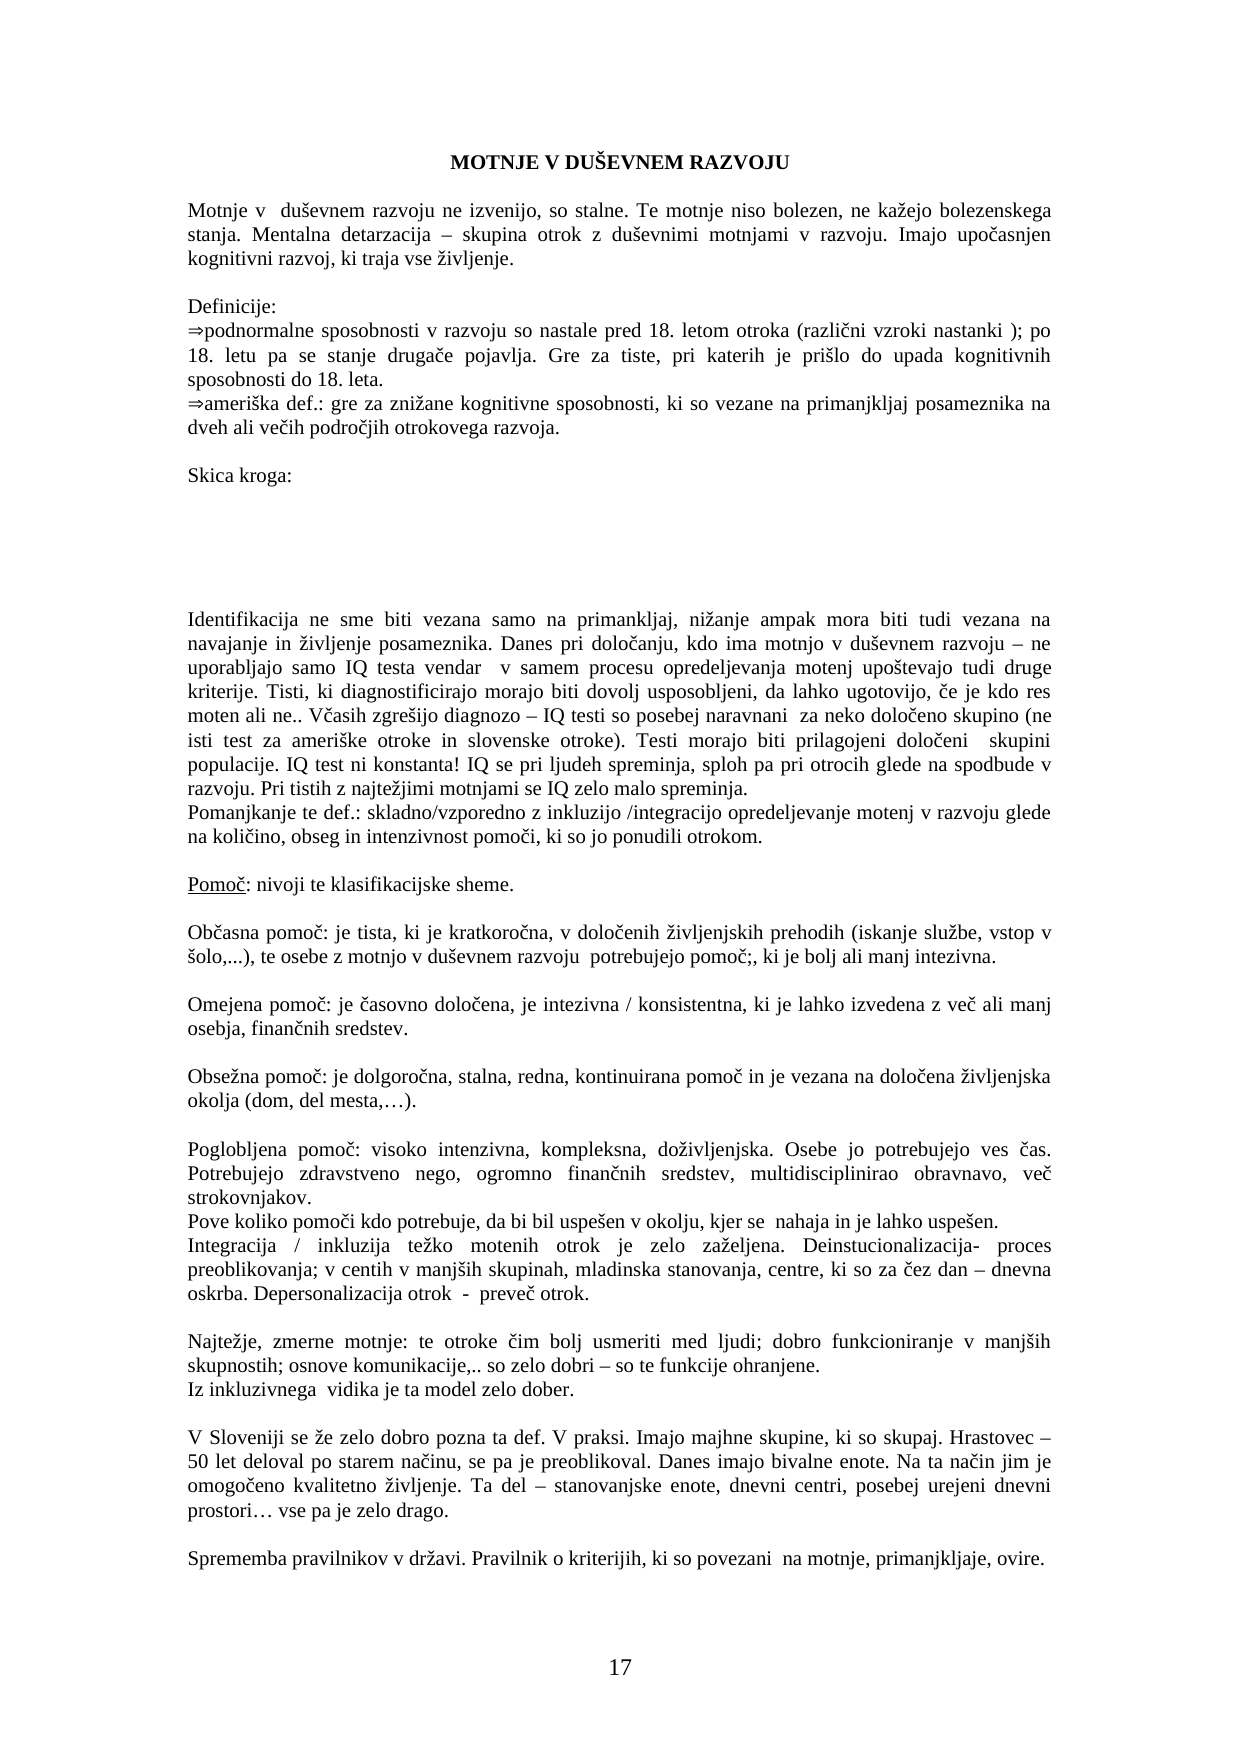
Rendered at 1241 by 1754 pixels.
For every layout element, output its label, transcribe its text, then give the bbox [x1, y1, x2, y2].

text Obsežna pomoč: je dolgoročna, stalna, redna, kontinuirana pomoč in je vezana na določena življenjska okolja (dom, del mesta,…). [187, 1064, 1053, 1112]
text Skica kroga: [187, 463, 1053, 487]
text Integracija / inkluzija težko motenih otrok je zelo zaželjena. Deinstucionalizacija- proces preoblikovanja; v centih v manjših skupinah, mladinska stanovanja, centre, ki so za čez dan – dnevna oskrba. Depersonalizacija otrok - preveč otrok. [187, 1233, 1053, 1305]
text V Sloveniji se že zelo dobro pozna ta def. V praksi. Imajo majhne skupine, ki so skupaj. Hrastovec – 50 let deloval po starem načinu, se pa je preoblikoval. Danes imajo bivalne enote. Na ta način jim je omogočeno kvalitetno življenje. Ta del – stanovanjske enote, dnevni centri, posebej urejeni dnevni prostori… vse pa je zelo drago. [187, 1425, 1053, 1522]
text Pomoč: nivoji te klasifikacijske sheme. [187, 872, 1053, 896]
text Definicije: [187, 294, 1053, 318]
text Identifikacija ne sme biti vezana samo na primankljaj, nižanje ampak mora biti tudi vezana na navajanje in življenje posameznika. Danes pri določanju, kdo ima motnjo v duševnem razvoju – ne uporabljajo samo IQ testa vendar v samem procesu opredeljevanja motenj upoštevajo tudi druge kriterije. Tisti, ki diagnostificirajo morajo biti dovolj usposobljeni, da lahko ugotovijo, če je kdo res moten ali ne.. Včasih zgrešijo diagnozo – IQ testi so posebej naravnani za neko določeno skupino (ne isti test za ameriške otroke in slovenske otroke). Testi morajo biti prilagojeni določeni skupini populacije. IQ test ni konstanta! IQ se pri ljudeh spreminja, sploh pa pri otrocih glede na spodbude v razvoju. Pri tistih z najtežjimi motnjami se IQ zelo malo spreminja. [187, 607, 1053, 800]
text Najtežje, zmerne motnje: te otroke čim bolj usmeriti med ljudi; dobro funkcioniranje v manjših skupnostih; osnove komunikacije,.. so zelo dobri – so te funkcije ohranjene. [187, 1329, 1053, 1377]
text Občasna pomoč: je tista, ki je kratkoročna, v določenih življenjskih prehodih (iskanje službe, vstop v šolo,...), te osebe z motnjo v duševnem razvoju potrebujejo pomoč;, ki je bolj ali manj intezivna. [187, 920, 1053, 968]
text Iz inkluzivnega vidika je ta model zelo dober. [187, 1377, 1053, 1401]
text Pomanjkanje te def.: skladno/vzporedno z inkluzijo /integracijo opredeljevanje motenj v razvoju glede na količino, obseg in intenzivnost pomoči, ki so jo ponudili otrokom. [187, 800, 1053, 848]
text podnormalne sposobnosti v razvoju so nastale pred 18. letom otroka (različni vzroki nastanki ); po 18. letu pa se stanje drugače pojavlja. Gre za tiste, pri katerih je prišlo do upada kognitivnih sposobnosti do 18. leta. [187, 318, 1053, 391]
text Sprememba pravilnikov v državi. Pravilnik o kriterijih, ki so povezani na motnje, primanjkljaje, ovire. [187, 1546, 1053, 1570]
text Pove koliko pomoči kdo potrebuje, da bi bil uspešen v okolju, kjer se nahaja in je lahko uspešen. [187, 1209, 1053, 1233]
text Omejena pomoč: je časovno določena, je intezivna / konsistentna, ki je lahko izvedena z več ali manj osebja, finančnih sredstev. [187, 992, 1053, 1040]
text Poglobljena pomoč: visoko intenzivna, kompleksna, doživljenjska. Osebe jo potrebujejo ves čas. Potrebujejo zdravstveno nego, ogromno finančnih sredstev, multidisciplinirao obravnavo, več strokovnjakov. [187, 1137, 1053, 1209]
text MOTNJE V DUŠEVNEM RAZVOJU [187, 150, 1053, 174]
text ameriška def.: gre za znižane kognitivne sposobnosti, ki so vezane na primanjkljaj posameznika na dveh ali večih področjih otrokovega razvoja. [187, 391, 1053, 439]
text Motnje v duševnem razvoju ne izvenijo, so stalne. Te motnje niso bolezen, ne kažejo bolezenskega stanja. Mentalna detarzacija – skupina otrok z duševnimi motnjami v razvoju. Imajo upočasnjen kognitivni razvoj, ki traja vse življenje. [187, 198, 1053, 270]
